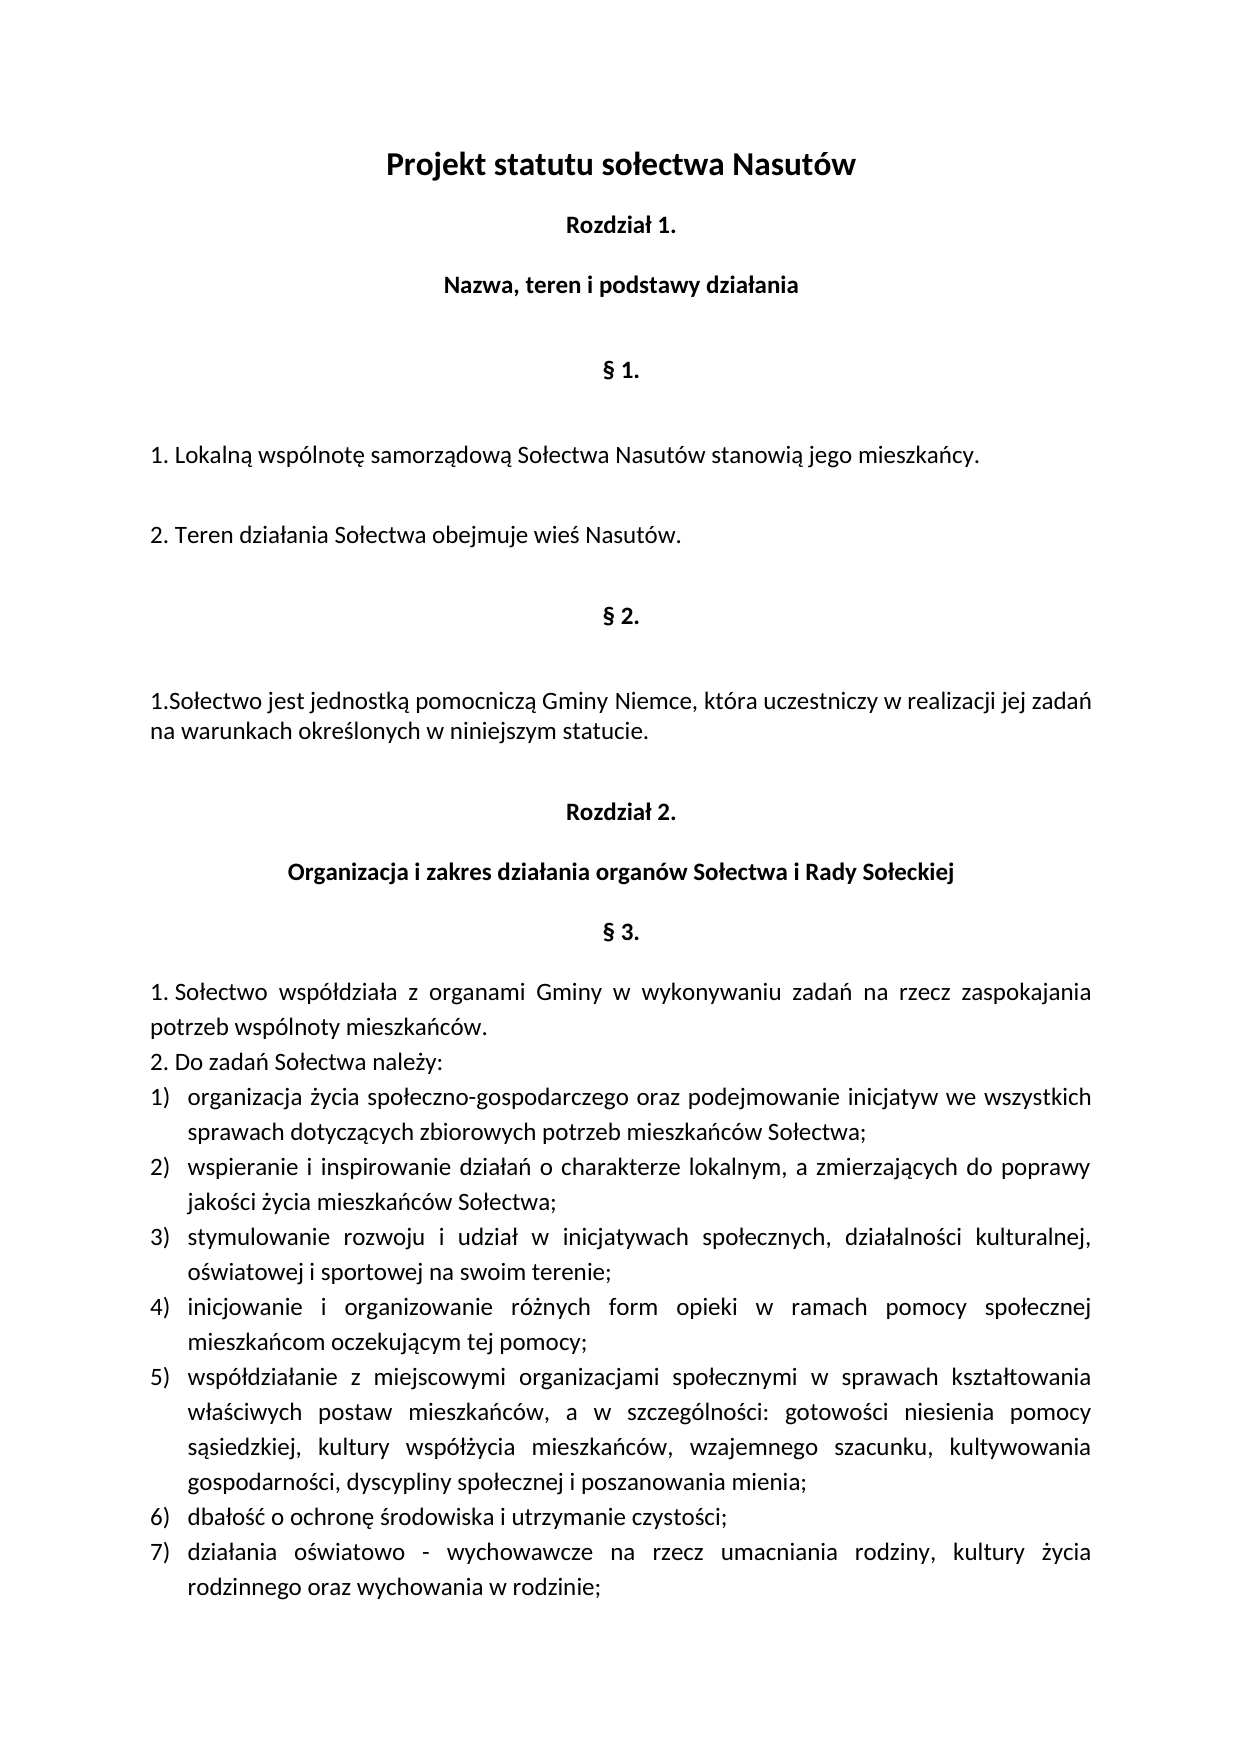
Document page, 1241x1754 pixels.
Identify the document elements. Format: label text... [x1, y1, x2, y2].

text 4) inicjowanie i organizowanie różnych form opieki w ramach pomocy społecznej mieszkańcom oczekującym tej pomocy; [150, 1291, 1092, 1356]
text 2. Do zadań Sołectwa należy: [150, 1046, 1092, 1076]
text 1) organizacja życia społeczno-gospodarczego oraz podejmowanie inicjatyw we wszystkich sprawach dotyczących zbiorowych potrzeb mieszkańców Sołectwa; [150, 1081, 1092, 1146]
text 7) działania oświatowo - wychowawcze na rzecz umacniania rodziny, kultury życia rodzinnego oraz wychowania w rodzinie; [150, 1536, 1092, 1601]
text 1.Sołectwo jest jednostką pomocniczą Gminy Niemce, która uczestniczy w realizacji jej zadań na warunkach określonych w niniejszym statucie. [150, 685, 1092, 746]
text 1. Lokalną wspólnotę samorządową Sołectwa Nasutów stanowią jego mieszkańcy. [150, 439, 1092, 469]
text 6) dbałość o ochronę środowiska i utrzymanie czystości; [150, 1501, 1092, 1531]
text 2. Teren działania Sołectwa obejmuje wieś Nasutów. [150, 519, 1092, 550]
text Nazwa, teren i podstawy działania [150, 269, 1092, 299]
text § 3. [150, 916, 1092, 946]
text 3) stymulowanie rozwoju i udział w inicjatywach społecznych, działalności kulturalnej, oświatowej i sportowej na swoim terenie; [150, 1221, 1092, 1286]
text Rozdział 2. [150, 796, 1092, 826]
text § 2. [150, 600, 1092, 630]
text § 1. [150, 354, 1092, 384]
text Projekt statutu sołectwa Nasutów [150, 143, 1092, 184]
text 1. Sołectwo współdziała z organami Gminy w wykonywaniu zadań na rzecz zaspokajania potrzeb wspólnoty mieszkańców. [150, 976, 1092, 1041]
text 2) wspieranie i inspirowanie działań o charakterze lokalnym, a zmierzających do poprawy jakości życia mieszkańców Sołectwa; [150, 1151, 1092, 1216]
text Rozdział 1. [150, 209, 1092, 239]
text 5) współdziałanie z miejscowymi organizacjami społecznymi w sprawach kształtowania właściwych postaw mieszkańców, a w szczególności: gotowości niesienia pomocy sąsiedzkiej, kultury współżycia mieszkańców, wzajemnego szacunku, kultywowania gospodarności, dyscypliny społecznej i poszanowania mienia; [150, 1361, 1092, 1496]
text Organizacja i zakres działania organów Sołectwa i Rady Sołeckiej [150, 856, 1092, 886]
